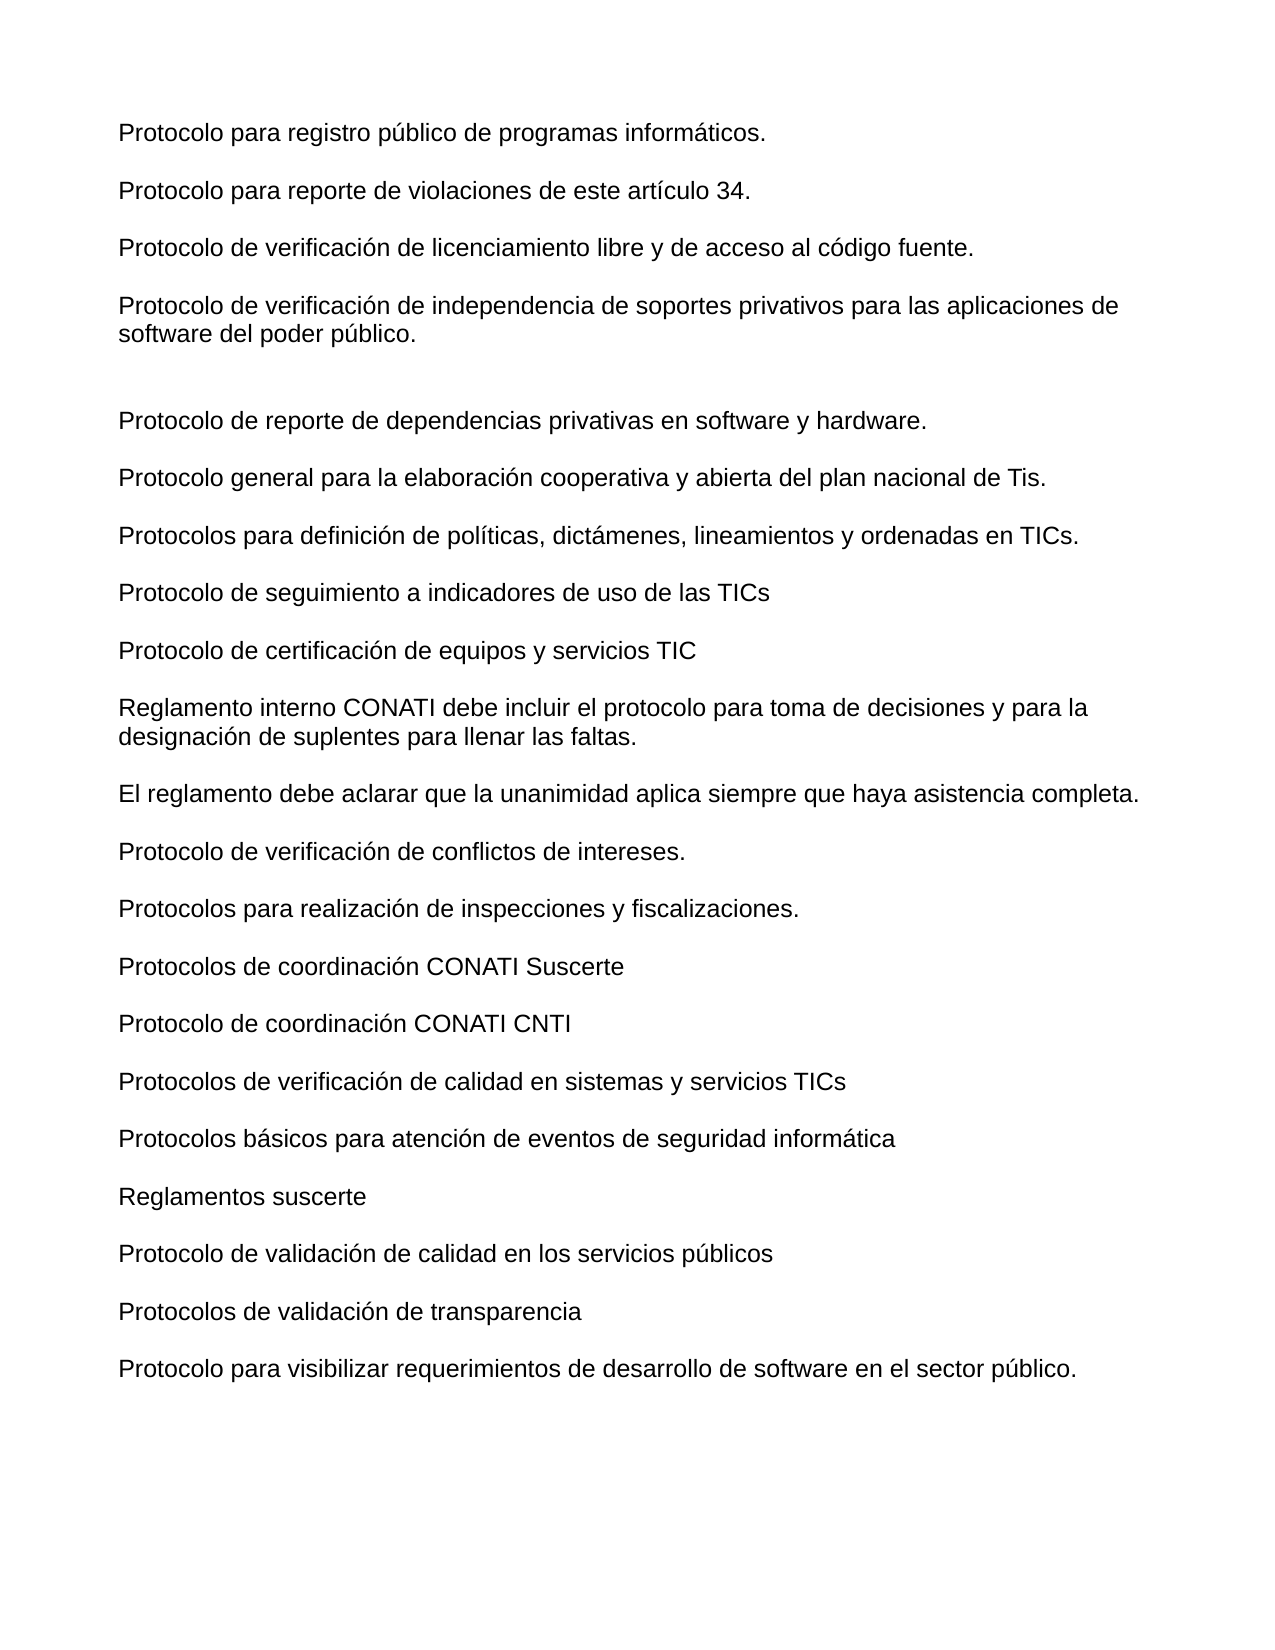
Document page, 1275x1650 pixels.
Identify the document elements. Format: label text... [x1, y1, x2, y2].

text Reglamento interno CONATI debe incluir el protocolo para toma de decisiones y para la designación de suplentes para llenar las faltas. [118, 693, 1157, 751]
text Protocolo de verificación de conflictos de intereses. [118, 837, 1157, 866]
text Protocolo de verificación de licenciamiento libre y de acceso al código fuente. [118, 233, 1157, 262]
text Protocolo de verificación de independencia de soportes privativos para las aplicaciones de software del poder público. [118, 291, 1157, 348]
text Protocolo de certificación de equipos y servicios TIC [118, 636, 1157, 664]
text Protocolos básicos para atención de eventos de seguridad informática [118, 1124, 1157, 1153]
text Protocolo de reporte de dependencias privativas en software y hardware. [118, 406, 1157, 434]
text Protocolo para reporte de violaciones de este artículo 34. [118, 176, 1157, 204]
text Protocolos para realización de inspecciones y fiscalizaciones. [118, 894, 1157, 923]
text Reglamentos suscerte [118, 1182, 1157, 1211]
text Protocolo de seguimiento a indicadores de uso de las TICs [118, 578, 1157, 607]
text Protocolo de validación de calidad en los servicios públicos [118, 1239, 1157, 1268]
text Protocolos de coordinación CONATI Suscerte [118, 952, 1157, 981]
text Protocolos para definición de políticas, dictámenes, lineamientos y ordenadas en TICs. [118, 521, 1157, 549]
text Protocolo general para la elaboración cooperativa y abierta del plan nacional de Tis. [118, 463, 1157, 492]
text El reglamento debe aclarar que la unanimidad aplica siempre que haya asistencia completa. [118, 779, 1157, 808]
text Protocolo para visibilizar requerimientos de desarrollo de software en el sector público. [118, 1354, 1157, 1383]
text Protocolos de validación de transparencia [118, 1297, 1157, 1326]
text Protocolo para registro público de programas informáticos. [118, 118, 1157, 147]
text Protocolos de verificación de calidad en sistemas y servicios TICs [118, 1067, 1157, 1096]
text Protocolo de coordinación CONATI CNTI [118, 1009, 1157, 1038]
